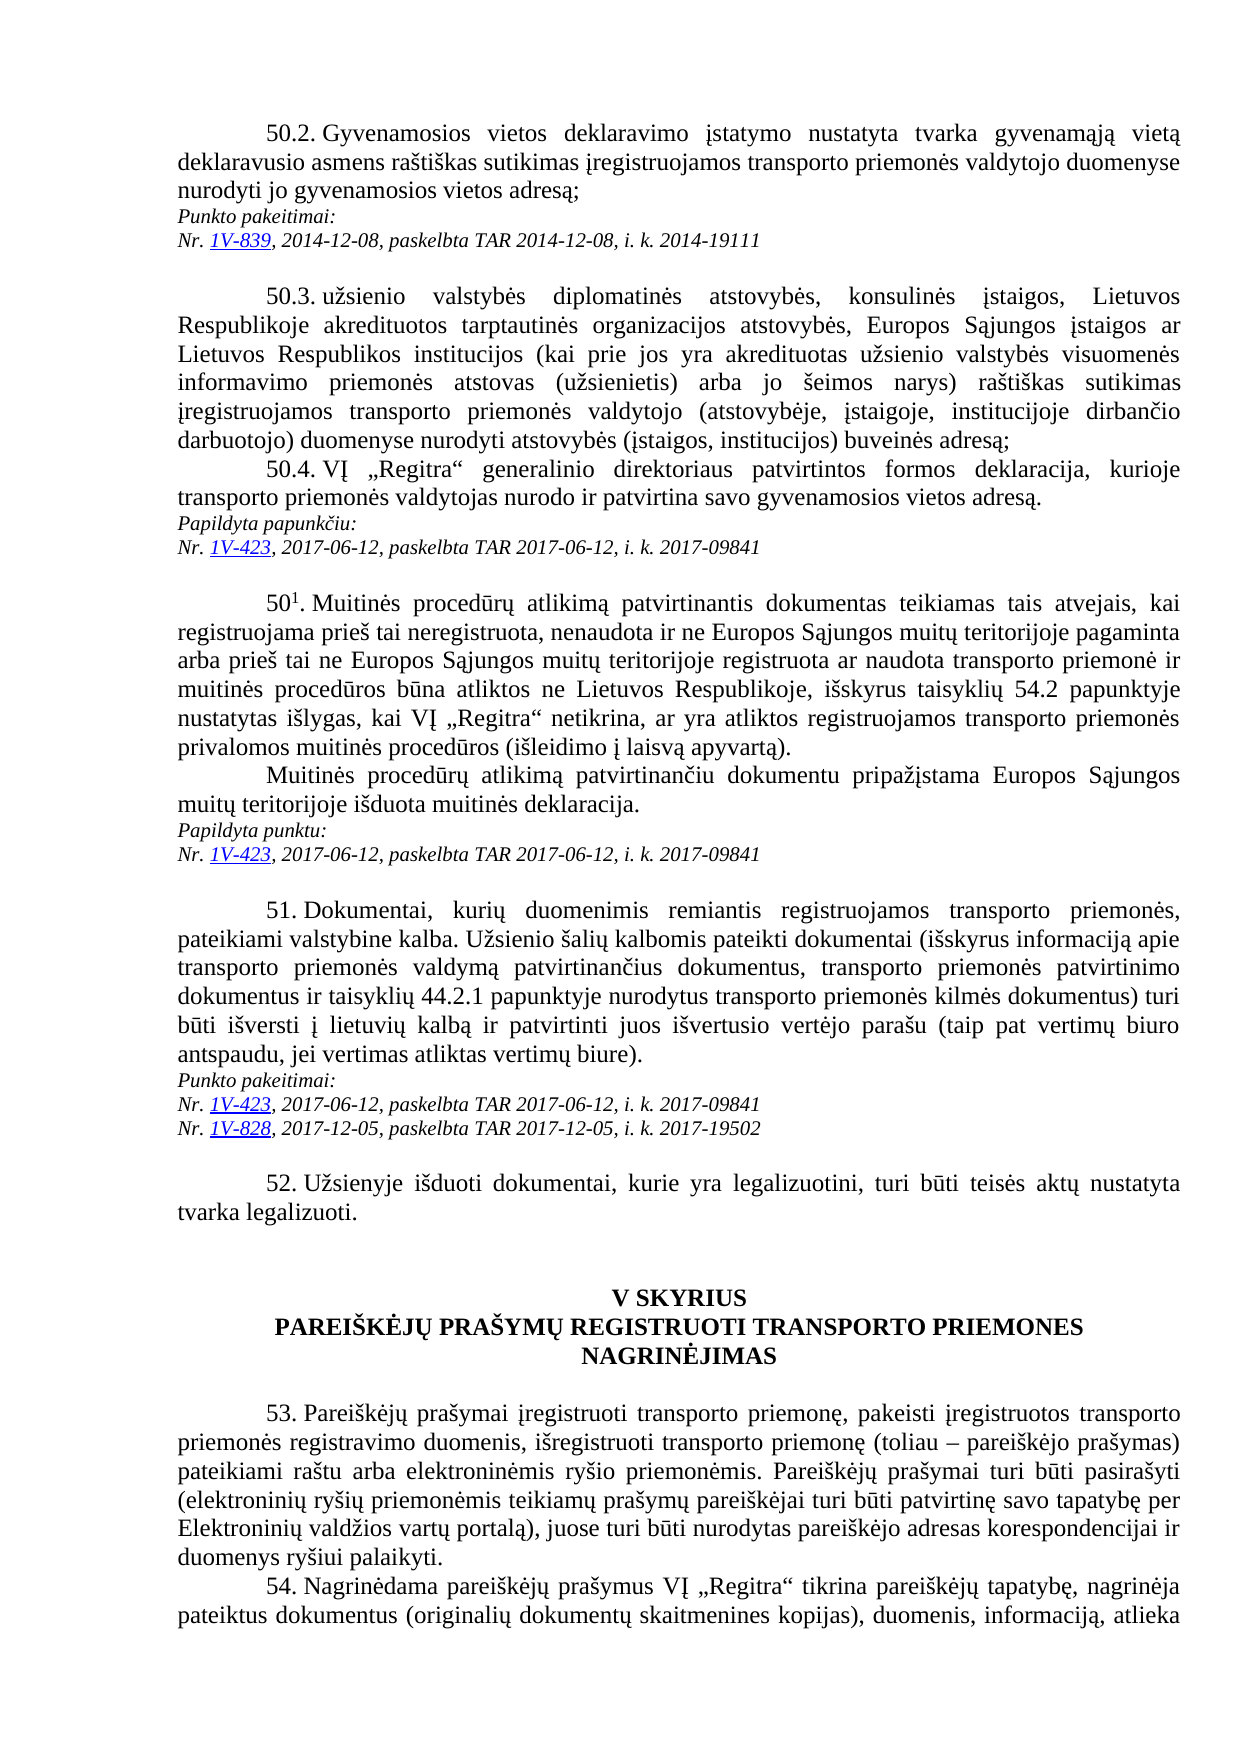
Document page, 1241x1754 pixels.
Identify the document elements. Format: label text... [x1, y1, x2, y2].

text Nr. 1V-839, 2014-12-08, paskelbta TAR 2014-12-08, i. k. 2014-19111 [177, 228, 1181, 252]
text V SKYRIUS [177, 1283, 1181, 1312]
text 51. Dokumentai, kurių duomenimis remiantis registruojamos transporto priemonės, pateikiami valstybine kalba. Užsienio šalių kalbomis pateikti dokumentai (išskyrus informaciją apie transporto priemonės valdymą patvirtinančius dokumentus, transporto priemonės patvirtinimo dokumentus ir taisyklių 44.2.1 papunktyje nurodytus transporto priemonės kilmės dokumentus) turi būti išversti į lietuvių kalbą ir patvirtinti juos išvertusio vertėjo parašu (taip pat vertimų biuro antspaudu, jei vertimas atliktas vertimų biure). [177, 895, 1181, 1067]
text Nr. 1V-423, 2017-06-12, paskelbta TAR 2017-06-12, i. k. 2017-09841 [177, 1092, 1181, 1116]
text 50.4. VĮ „Regitra“ generalinio direktoriaus patvirtintos formos deklaracija, kurioje transporto priemonės valdytojas nurodo ir patvirtina savo gyvenamosios vietos adresą. [177, 454, 1181, 511]
text 52. Užsienyje išduoti dokumentai, kurie yra legalizuotini, turi būti teisės aktų nustatyta tvarka legalizuoti. [177, 1168, 1181, 1226]
text 54. Nagrinėdama pareiškėjų prašymus VĮ „Regitra“ tikrina pareiškėjų tapatybę, nagrinėja pateiktus dokumentus (originalių dokumentų skaitmenines kopijas), duomenis, informaciją, atlieka [177, 1571, 1181, 1628]
text Papildyta punktu: [177, 818, 1181, 842]
text 50.3. užsienio valstybės diplomatinės atstovybės, konsulinės įstaigos, Lietuvos Respublikoje akredituotos tarptautinės organizacijos atstovybės, Europos Sąjungos įstaigos ar Lietuvos Respublikos institucijos (kai prie jos yra akredituotas užsienio valstybės visuomenės informavimo priemonės atstovas (užsienietis) arba jo šeimos narys) raštiškas sutikimas įregistruojamos transporto priemonės valdytojo (atstovybėje, įstaigoje, institucijoje dirbančio darbuotojo) duomenyse nurodyti atstovybės (įstaigos, institucijos) buveinės adresą; [177, 281, 1181, 454]
text Papildyta papunkčiu: [177, 511, 1181, 535]
text 50.2. Gyvenamosios vietos deklaravimo įstatymo nustatyta tvarka gyvenamąją vietą deklaravusio asmens raštiškas sutikimas įregistruojamos transporto priemonės valdytojo duomenyse nurodyti jo gyvenamosios vietos adresą; [177, 118, 1181, 204]
text Punkto pakeitimai: [177, 1067, 1181, 1092]
text PAREIŠKĖJŲ PRAŠYMŲ REGISTRUOTI TRANSPORTO PRIEMONES NAGRINĖJIMAS [177, 1312, 1181, 1370]
text Nr. 1V-423, 2017-06-12, paskelbta TAR 2017-06-12, i. k. 2017-09841 [177, 535, 1181, 559]
text Muitinės procedūrų atlikimą patvirtinančiu dokumentu pripažįstama Europos Sąjungos muitų teritorijoje išduota muitinės deklaracija. [177, 761, 1181, 818]
text 53. Pareiškėjų prašymai įregistruoti transporto priemonę, pakeisti įregistruotos transporto priemonės registravimo duomenis, išregistruoti transporto priemonę (toliau – pareiškėjo prašymas) pateikiami raštu arba elektroninėmis ryšio priemonėmis. Pareiškėjų prašymai turi būti pasirašyti (elektroninių ryšių priemonėmis teikiamų prašymų pareiškėjai turi būti patvirtinę savo tapatybę per Elektroninių valdžios vartų portalą), juose turi būti nurodytas pareiškėjo adresas korespondencijai ir duomenys ryšiui palaikyti. [177, 1398, 1181, 1571]
text Nr. 1V-423, 2017-06-12, paskelbta TAR 2017-06-12, i. k. 2017-09841 [177, 842, 1181, 866]
text Punkto pakeitimai: [177, 204, 1181, 228]
text Nr. 1V-828, 2017-12-05, paskelbta TAR 2017-12-05, i. k. 2017-19502 [177, 1116, 1181, 1140]
text 501. Muitinės procedūrų atlikimą patvirtinantis dokumentas teikiamas tais atvejais, kai registruojama prieš tai neregistruota, nenaudota ir ne Europos Sąjungos muitų teritorijoje pagaminta arba prieš tai ne Europos Sąjungos muitų teritorijoje registruota ar naudota transporto priemonė ir muitinės procedūros būna atliktos ne Lietuvos Respublikoje, išskyrus taisyklių 54.2 papunktyje nustatytas išlygas, kai VĮ „Regitra“ netikrina, ar yra atliktos registruojamos transporto priemonės privalomos muitinės procedūros (išleidimo į laisvą apyvartą). [177, 588, 1181, 761]
